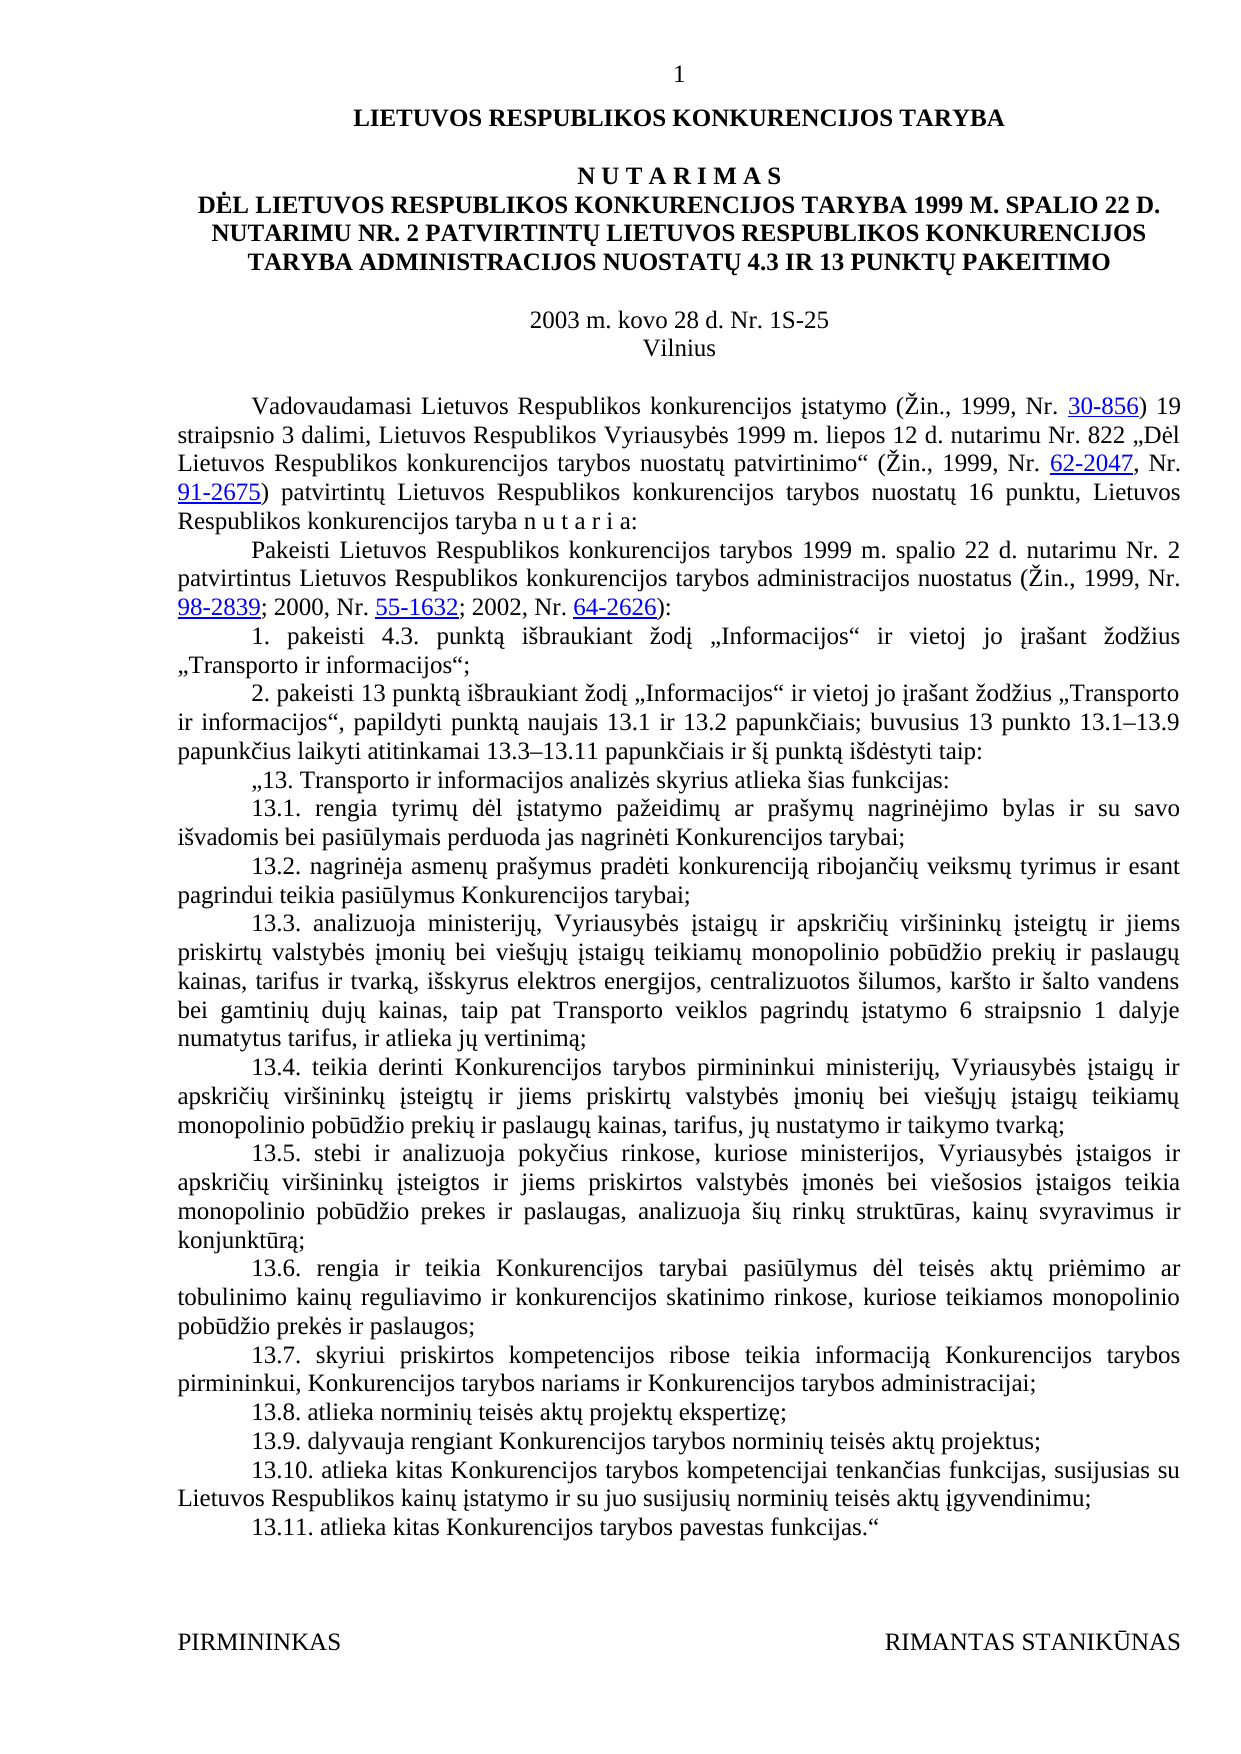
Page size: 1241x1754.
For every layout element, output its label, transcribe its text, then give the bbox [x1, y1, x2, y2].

text 13.2. nagrinėja asmenų prašymus pradėti konkurenciją ribojančių veiksmų tyrimus ir esant pagrindui teikia pasiūlymus Konkurencijos tarybai; [177, 851, 1181, 908]
text 13.6. rengia ir teikia Konkurencijos tarybai pasiūlymus dėl teisės aktų priėmimo ar tobulinimo kainų reguliavimo ir konkurencijos skatinimo rinkose, kuriose teikiamos monopolinio pobūdžio prekės ir paslaugos; [177, 1253, 1181, 1340]
text DĖL LIETUVOS RESPUBLIKOS KONKURENCIJOS TARYBA 1999 M. SPALIO 22 D. NUTARIMU NR. 2 PATVIRTINTŲ LIETUVOS RESPUBLIKOS KONKURENCIJOS TARYBA ADMINISTRACIJOS NUOSTATŲ 4.3 IR 13 PUNKTŲ PAKEITIMO [177, 190, 1181, 276]
text 13.5. stebi ir analizuoja pokyčius rinkose, kuriose ministerijos, Vyriausybės įstaigos ir apskričių viršininkų įsteigtos ir jiems priskirtos valstybės įmonės bei viešosios įstaigos teikia monopolinio pobūdžio prekes ir paslaugas, analizuoja šių rinkų struktūras, kainų svyravimus ir konjunktūrą; [177, 1138, 1181, 1253]
text 2003 m. kovo 28 d. Nr. 1S-25 [177, 305, 1181, 333]
text 13.3. analizuoja ministerijų, Vyriausybės įstaigų ir apskričių viršininkų įsteigtų ir jiems priskirtų valstybės įmonių bei viešųjų įstaigų teikiamų monopolinio pobūdžio prekių ir paslaugų kainas, tarifus ir tvarką, išskyrus elektros energijos, centralizuotos šilumos, karšto ir šalto vandens bei gamtinių dujų kainas, taip pat Transporto veiklos pagrindų įstatymo 6 straipsnio 1 dalyje numatytus tarifus, ir atlieka jų vertinimą; [177, 908, 1181, 1052]
text Vadovaudamasi Lietuvos Respublikos konkurencijos įstatymo (Žin., 1999, Nr. 30-856) 19 straipsnio 3 dalimi, Lietuvos Respublikos Vyriausybės 1999 m. liepos 12 d. nutarimu Nr. 822 „Dėl Lietuvos Respublikos konkurencijos tarybos nuostatų patvirtinimo“ (Žin., 1999, Nr. 62-2047, Nr. 91-2675) patvirtintų Lietuvos Respublikos konkurencijos tarybos nuostatų 16 punktu, Lietuvos Respublikos konkurencijos taryba nutaria: [177, 391, 1181, 535]
text 13.10. atlieka kitas Konkurencijos tarybos kompetencijai tenkančias funkcijas, susijusias su Lietuvos Respublikos kainų įstatymo ir su juo susijusių norminių teisės aktų įgyvendinimu; [177, 1455, 1181, 1512]
text Vilnius [177, 333, 1181, 362]
text 13.8. atlieka norminių teisės aktų projektų ekspertizę; [177, 1397, 1181, 1426]
text 13.9. dalyvauja rengiant Konkurencijos tarybos norminių teisės aktų projektus; [177, 1426, 1181, 1455]
text 13.7. skyriui priskirtos kompetencijos ribose teikia informaciją Konkurencijos tarybos pirmininkui, Konkurencijos tarybos nariams ir Konkurencijos tarybos administracijai; [177, 1340, 1181, 1397]
text 2. pakeisti 13 punktą išbraukiant žodį „Informacijos“ ir vietoj jo įrašant žodžius „Transporto ir informacijos“, papildyti punktą naujais 13.1 ir 13.2 papunkčiais; buvusius 13 punkto 13.1–13.9 papunkčius laikyti atitinkamai 13.3–13.11 papunkčiais ir šį punktą išdėstyti taip: [177, 678, 1181, 765]
text „13. Transporto ir informacijos analizės skyrius atlieka šias funkcijas: [177, 765, 1181, 793]
text LIETUVOS RESPUBLIKOS KONKURENCIJOS TARYBA [177, 103, 1181, 132]
text 13.11. atlieka kitas Konkurencijos tarybos pavestas funkcijas.“ [177, 1512, 1181, 1541]
text Pakeisti Lietuvos Respublikos konkurencijos tarybos 1999 m. spalio 22 d. nutarimu Nr. 2 patvirtintus Lietuvos Respublikos konkurencijos tarybos administracijos nuostatus (Žin., 1999, Nr. 98-2839; 2000, Nr. 55-1632; 2002, Nr. 64-2626): [177, 535, 1181, 621]
text 13.4. teikia derinti Konkurencijos tarybos pirmininkui ministerijų, Vyriausybės įstaigų ir apskričių viršininkų įsteigtų ir jiems priskirtų valstybės įmonių bei viešųjų įstaigų teikiamų monopolinio pobūdžio prekių ir paslaugų kainas, tarifus, jų nustatymo ir taikymo tvarką; [177, 1052, 1181, 1138]
text N U T A R I M A S [177, 161, 1181, 190]
text PIRMININKAS RIMANTAS STANIKŪNAS [177, 1627, 1181, 1656]
text 13.1. rengia tyrimų dėl įstatymo pažeidimų ar prašymų nagrinėjimo bylas ir su savo išvadomis bei pasiūlymais perduoda jas nagrinėti Konkurencijos tarybai; [177, 793, 1181, 851]
text 1. pakeisti 4.3. punktą išbraukiant žodį „Informacijos“ ir vietoj jo įrašant žodžius „Transporto ir informacijos“; [177, 621, 1181, 678]
